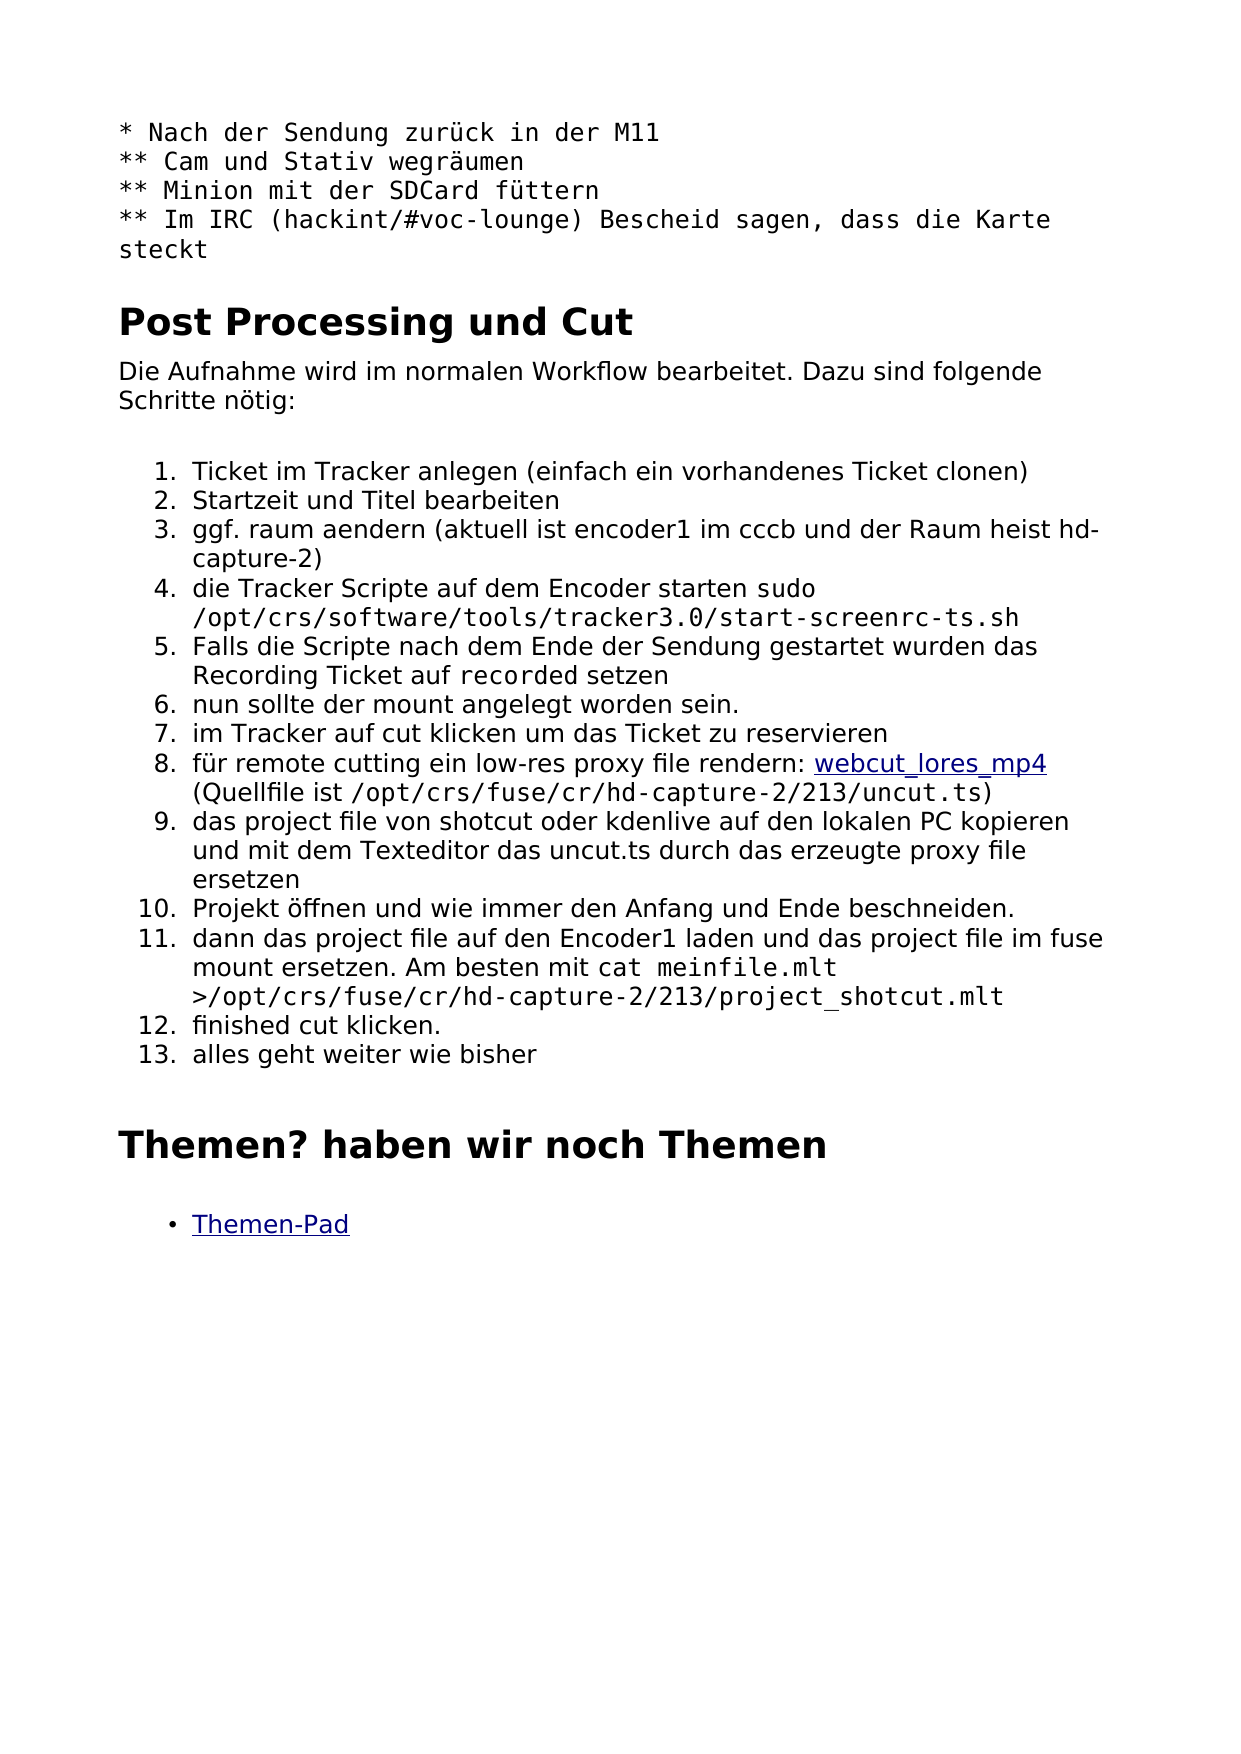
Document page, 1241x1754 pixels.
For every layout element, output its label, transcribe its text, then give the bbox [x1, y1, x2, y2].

list im Tracker auf cut klicken um das Ticket zu reservieren [177, 720, 1122, 749]
list ggf. raum aendern (aktuell ist encoder1 im cccb und der Raum heist hd-capture-2) [177, 516, 1122, 574]
list Projekt öffnen und wie immer den Anfang und Ende beschneiden. [177, 895, 1122, 924]
list Themen-Pad [177, 1210, 1122, 1239]
list für remote cutting ein low-res proxy file rendern: webcut_lores_mp4 (Quellfile ist /opt/crs/fuse/cr/hd-capture-2/213/uncut.ts) [177, 749, 1122, 807]
text * Nach der Sendung zurück in der M11 ** Cam und Stativ wegräumen ** Minion mit der SDCard füttern ** Im IRC (hackint/#voc-lounge) Bescheid sagen, dass die Karte steckt [118, 118, 1122, 264]
list Ticket im Tracker anlegen (einfach ein vorhandenes Ticket clonen) [177, 457, 1122, 486]
list finished cut klicken. [177, 1011, 1122, 1041]
list die Tracker Scripte auf dem Encoder starten sudo /opt/crs/software/tools/tracker3.0/start-screenrc-ts.sh [177, 574, 1122, 632]
subtitle Post Processing und Cut [118, 301, 1122, 344]
list Startzeit und Titel bearbeiten [177, 486, 1122, 516]
list Falls die Scripte nach dem Ende der Sendung gestartet wurden das Recording Ticket auf recorded setzen [177, 632, 1122, 691]
list das project file von shotcut oder kdenlive auf den lokalen PC kopieren und mit dem Texteditor das uncut.ts durch das erzeugte proxy file ersetzen [177, 807, 1122, 895]
list alles geht weiter wie bisher [177, 1041, 1122, 1070]
subtitle Themen? haben wir noch Themen [118, 1124, 1122, 1168]
list dann das project file auf den Encoder1 laden und das project file im fuse mount ersetzen. Am besten mit cat meinfile.mlt >/opt/crs/fuse/cr/hd-capture-2/213/project_shotcut.mlt [177, 924, 1122, 1011]
text Die Aufnahme wird im normalen Workflow bearbeitet. Dazu sind folgende Schritte nötig: [118, 357, 1122, 415]
list nun sollte der mount angelegt worden sein. [177, 691, 1122, 720]
